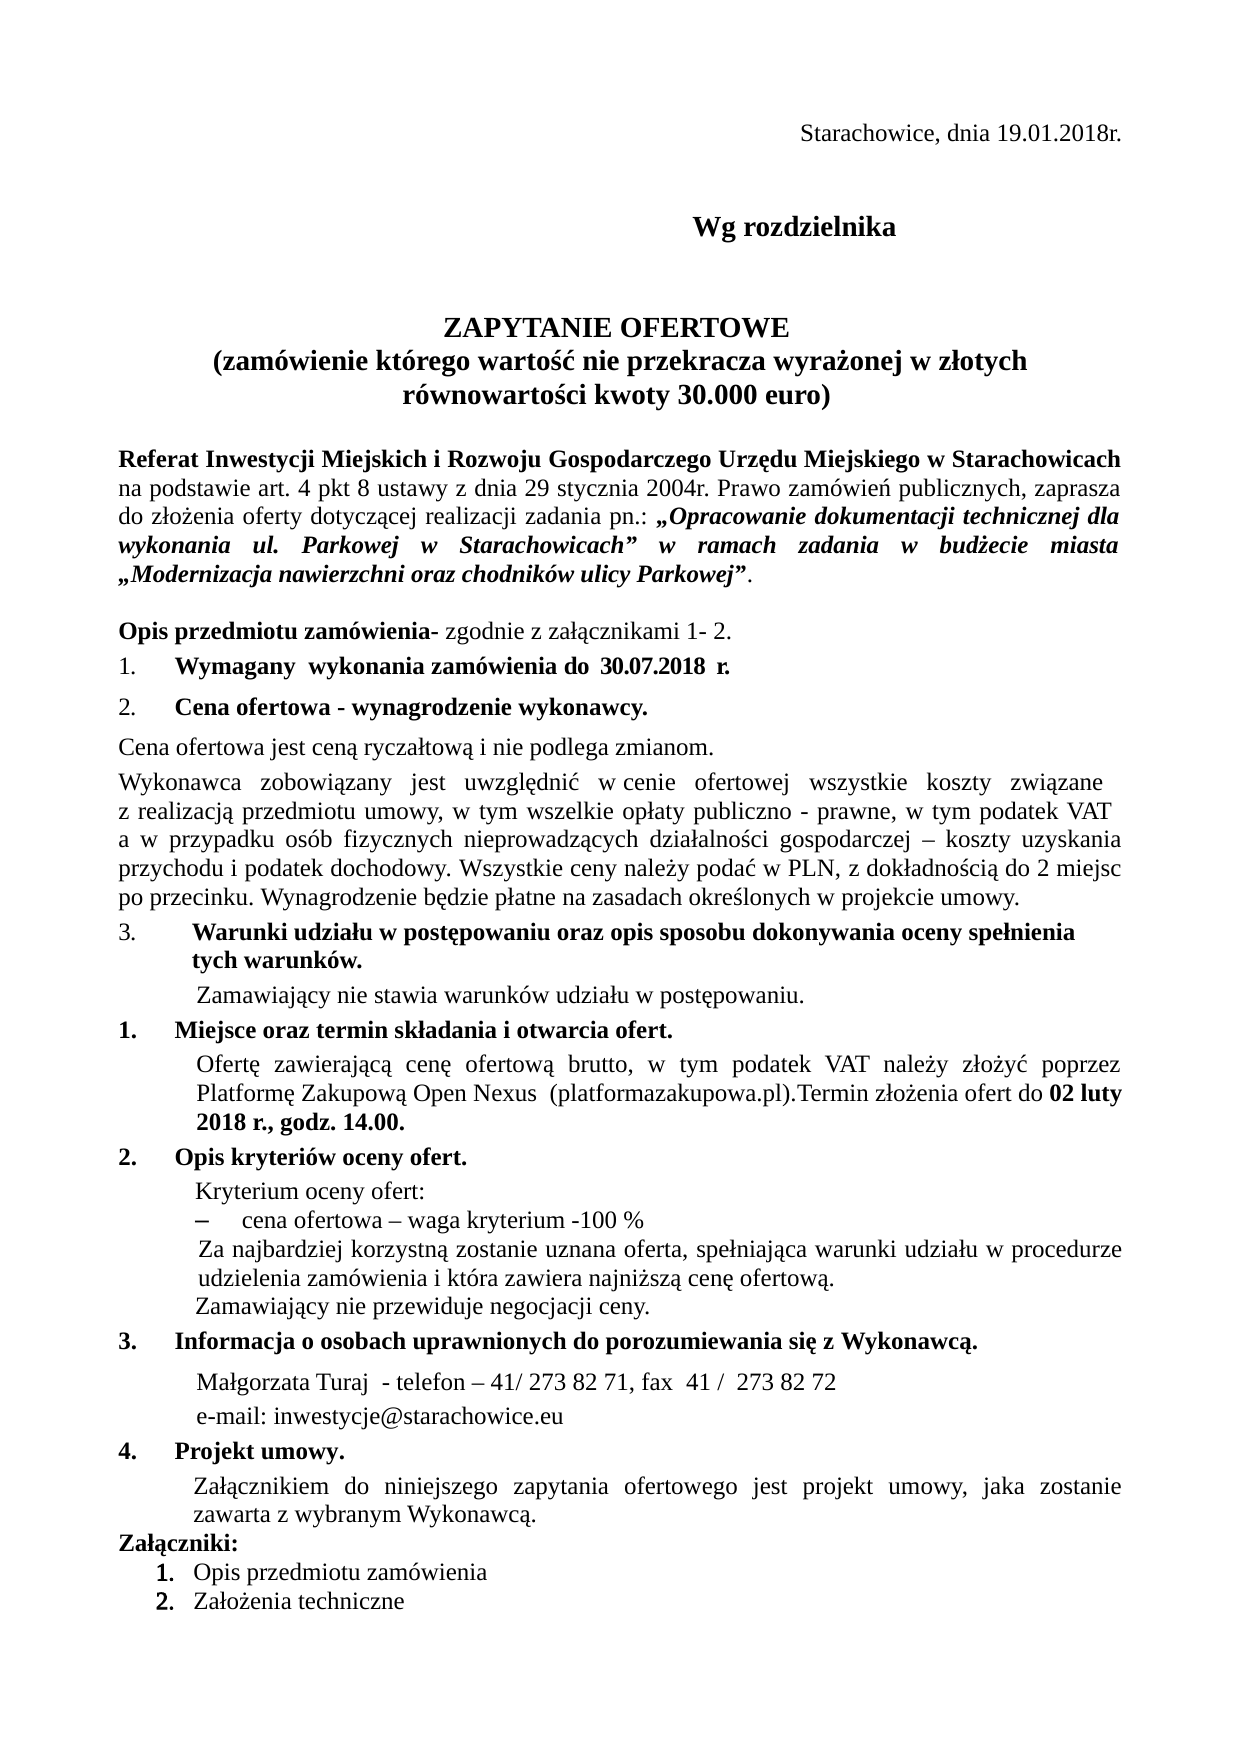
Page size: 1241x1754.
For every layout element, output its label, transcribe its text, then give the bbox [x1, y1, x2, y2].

list Informacja o osobach uprawnionych do porozumiewania się z Wykonawcą. [118, 1326, 1122, 1355]
list Opis kryteriów oceny ofert. [118, 1142, 1122, 1171]
text Ofertę zawierającą cenę ofertową brutto, w tym podatek VAT należy złożyć poprzez Platformę Zakupową Open Nexus (platformazakupowa.pl).Termin złożenia ofert do 02 luty 2018 r., godz. 14.00. [196, 1049, 1122, 1136]
text Załączniki: [118, 1528, 1122, 1557]
list cena ofertowa – waga kryterium -100 % [195, 1205, 1122, 1234]
text Cena ofertowa jest ceną ryczałtową i nie podlega zmianom. [118, 732, 1122, 761]
text Za najbardziej korzystną zostanie uznana oferta, spełniająca warunki udziału w procedurze udzielenia zamówienia i która zawiera najniższą cenę ofertową. [198, 1234, 1122, 1291]
text Zamawiający nie stawia warunków udziału w postępowaniu. [196, 980, 1122, 1009]
text Wykonawca zobowiązany jest uwzględnić w cenie ofertowej wszystkie koszty związane z realizacją przedmiotu umowy, w tym wszelkie opłaty publiczno - prawne, w tym podatek VAT a w przypadku osób fizycznych nieprowadzących działalności gospodarczej – koszty uzyskania przychodu i podatek dochodowy. Wszystkie ceny należy podać w PLN, z dokładnością do 2 miejsc po przecinku. Wynagrodzenie będzie płatne na zasadach określonych w projekcie umowy. [118, 767, 1122, 911]
list Opis przedmiotu zamówienia [156, 1557, 1122, 1586]
text e-mail: inwestycje@starachowice.eu [196, 1401, 1122, 1430]
text Opis przedmiotu zamówienia- zgodnie z załącznikami 1- 2. [118, 616, 1122, 645]
list Wymagany wykonania zamówienia do 30.07.2018 r. [118, 651, 1122, 680]
text Wg rozdzielnika [467, 209, 1122, 243]
text (zamówienie którego wartość nie przekracza wyrażonej w złotych równowartości kwoty 30.000 euro) [118, 343, 1122, 410]
list Cena ofertowa - wynagrodzenie wykonawcy. [118, 692, 1122, 721]
text ZAPYTANIE OFERTOWE [118, 310, 1122, 343]
text Zamawiający nie przewiduje negocjacji ceny. [195, 1291, 1122, 1320]
text Małgorzata Turaj - telefon – 41/ 273 82 71, fax 41 / 273 82 72 [196, 1367, 1122, 1396]
text Referat Inwestycji Miejskich i Rozwoju Gospodarczego Urzędu Miejskiego w Starachowicach na podstawie art. 4 pkt 8 ustawy z dnia 29 stycznia 2004r. Prawo zamówień publicznych, zaprasza do złożenia oferty dotyczącej realizacji zadania pn.: „Opracowanie dokumentacji technicznej dla wykonania ul. Parkowej w Starachowicach” w ramach zadania w budżecie miasta „Modernizacja nawierzchni oraz chodników ulicy Parkowej”. [118, 444, 1122, 588]
text Kryterium oceny ofert: [195, 1176, 1122, 1205]
text Starachowice, dnia 19.01.2018r. [118, 118, 1122, 147]
list Miejsce oraz termin składania i otwarcia ofert. [118, 1015, 1122, 1044]
list Warunki udziału w postępowaniu oraz opis sposobu dokonywania oceny spełnienia tych warunków. [118, 917, 1122, 974]
list Projekt umowy. [118, 1436, 1122, 1465]
text Załącznikiem do niniejszego zapytania ofertowego jest projekt umowy, jaka zostanie zawarta z wybranym Wykonawcą. [193, 1471, 1122, 1528]
list Założenia techniczne [156, 1586, 1122, 1614]
